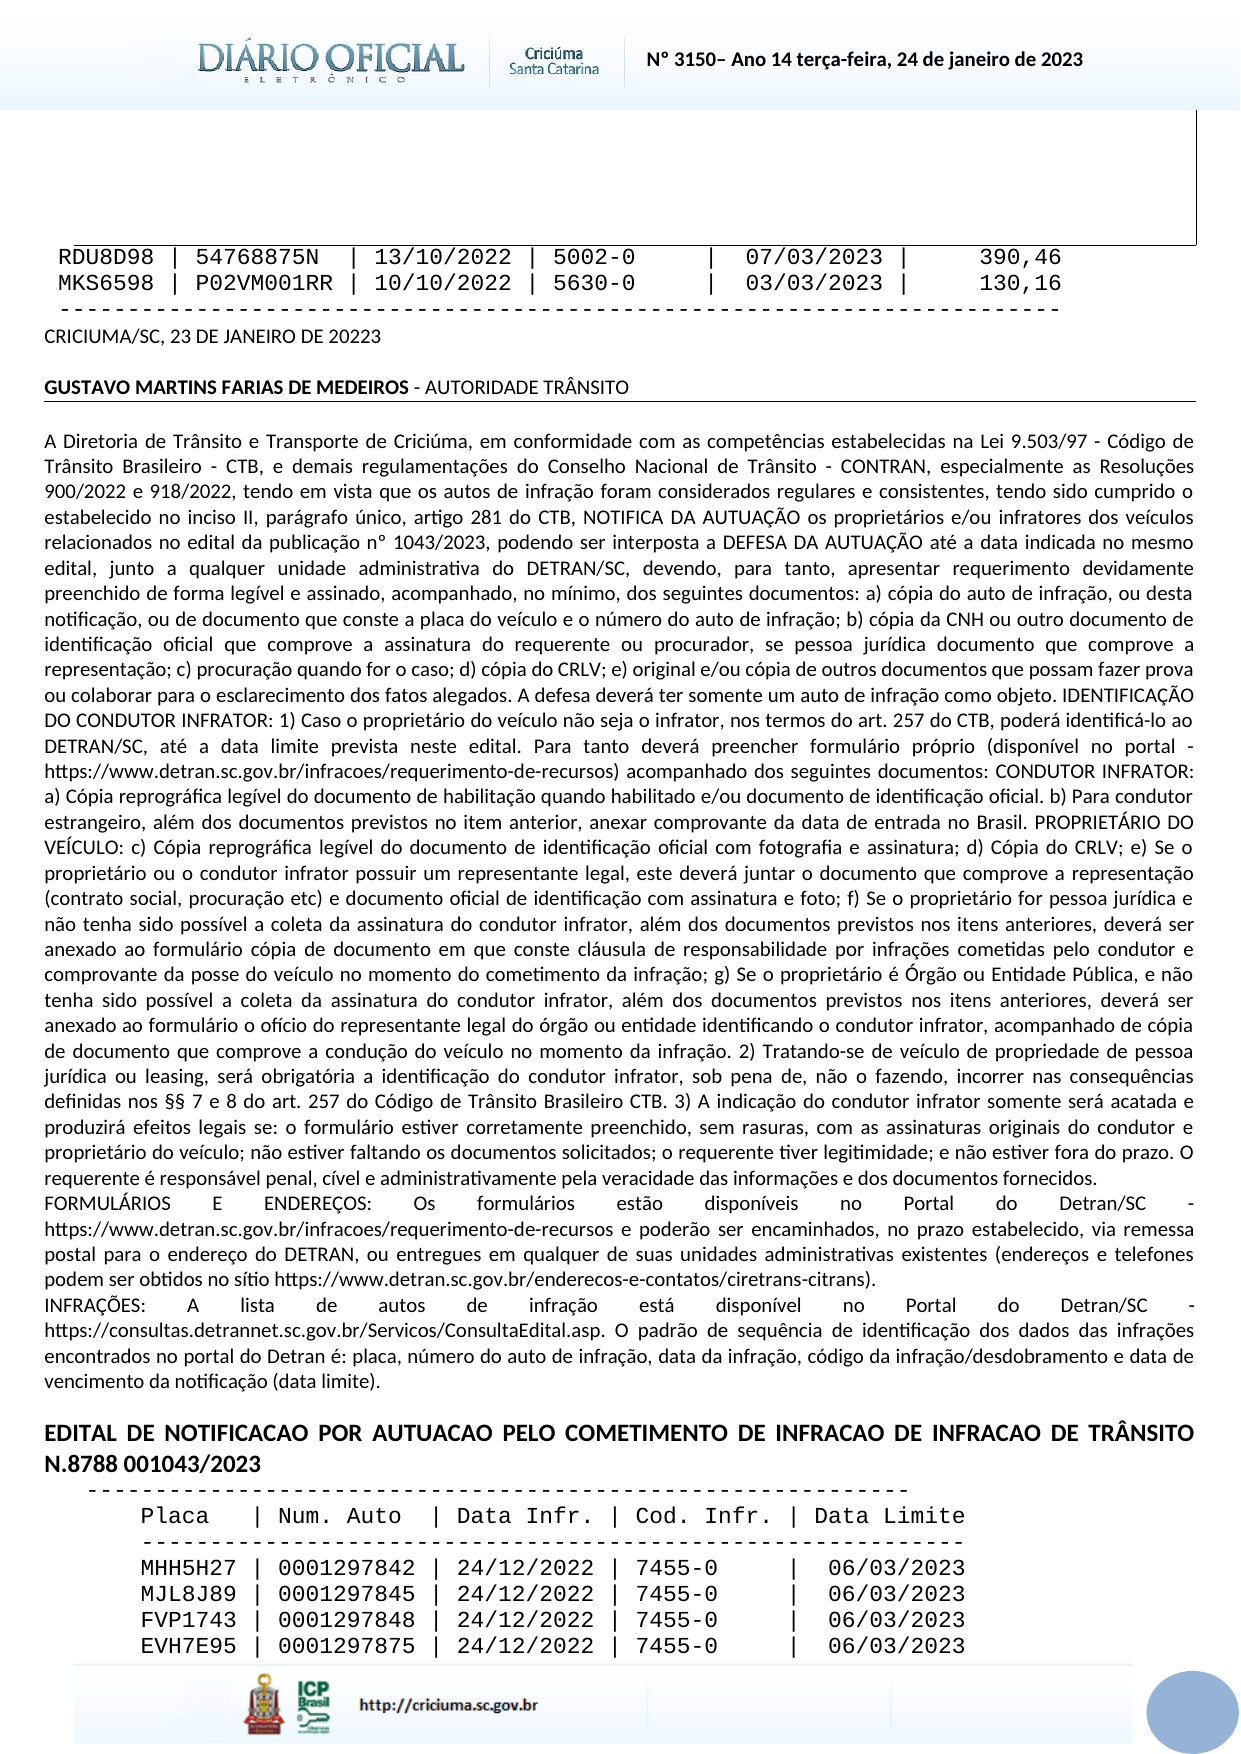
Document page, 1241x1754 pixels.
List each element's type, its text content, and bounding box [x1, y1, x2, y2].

text Placa | Num. Auto | Data Infr. | Cod. Infr. | Data Limite [44, 1504, 1196, 1530]
text ------------------------------------------------------------ [44, 1530, 1196, 1556]
text CRICIUMA/SC, 23 DE JANEIRO DE 20223 [44, 323, 1196, 348]
text ------------------------------------------------------------ [44, 1478, 1196, 1504]
text INFRAÇÕES: A lista de autos de infração está disponível no Portal do Detran/SC - https://consultas.detrannet.sc.gov.br/Servicos/ConsultaEdital.asp. O padrão de sequência de identificação dos dados das infrações encontrados no portal do Detran é: placa, número do auto de infração, data da infração, código da infração/desdobramento e data de vencimento da notificação (data limite). [44, 1292, 1196, 1394]
text EVH7E95 | 0001297875 | 24/12/2022 | 7455-0 | 06/03/2023 [44, 1634, 1196, 1660]
text FORMULÁRIOS E ENDEREÇOS: Os formulários estão disponíveis no Portal do Detran/SC - https://www.detran.sc.gov.br/infracoes/requerimento-de-recursos e poderão ser encaminhados, no prazo estabelecido, via remessa postal para o endereço do DETRAN, ou entregues em qualquer de suas unidades administrativas existentes (endereços e telefones podem ser obtidos no sítio https://www.detran.sc.gov.br/enderecos-e-contatos/ciretrans-citrans). [44, 1190, 1196, 1292]
text FVP1743 | 0001297848 | 24/12/2022 | 7455-0 | 06/03/2023 [44, 1608, 1196, 1634]
text GUSTAVO MARTINS FARIAS DE MEDEIROS - AUTORIDADE TRÂNSITO [44, 348, 1196, 401]
text MHH5H27 | 0001297842 | 24/12/2022 | 7455-0 | 06/03/2023 [44, 1556, 1196, 1582]
text EDITAL DE NOTIFICACAO POR AUTUACAO PELO COMETIMENTO DE INFRACAO DE INFRACAO DE TRÂNSITO N.8788 001043/2023 [44, 1394, 1196, 1478]
text A Diretoria de Trânsito e Transporte de Criciúma, em conformidade com as competências estabelecidas na Lei 9.503/97 - Código de Trânsito Brasileiro - CTB, e demais regulamentações do Conselho Nacional de Trânsito - CONTRAN, especialmente as Resoluções 900/2022 e 918/2022, tendo em vista que os autos de infração foram considerados regulares e consistentes, tendo sido cumprido o estabelecido no inciso II, parágrafo único, artigo 281 do CTB, NOTIFICA DA AUTUAÇÃO os proprietários e/ou infratores dos veículos relacionados no edital da publicação nº 1043/2023, podendo ser interposta a DEFESA DA AUTUAÇÃO até a data indicada no mesmo edital, junto a qualquer unidade administrativa do DETRAN/SC, devendo, para tanto, apresentar requerimento devidamente preenchido de forma legível e assinado, acompanhado, no mínimo, dos seguintes documentos: a) cópia do auto de infração, ou desta notificação, ou de documento que conste a placa do veículo e o número do auto de infração; b) cópia da CNH ou outro documento de identificação oficial que comprove a assinatura do requerente ou procurador, se pessoa jurídica documento que comprove a representação; c) procuração quando for o caso; d) cópia do CRLV; e) original e/ou cópia de outros documentos que possam fazer prova ou colaborar para o esclarecimento dos fatos alegados. A defesa deverá ter somente um auto de infração como objeto. IDENTIFICAÇÃO DO CONDUTOR INFRATOR: 1) Caso o proprietário do veículo não seja o infrator, nos termos do art. 257 do CTB, poderá identificá-lo ao DETRAN/SC, até a data limite prevista neste edital. Para tanto deverá preencher formulário próprio (disponível no portal - https://www.detran.sc.gov.br/infracoes/requerimento-de-recursos) acompanhado dos seguintes documentos: CONDUTOR INFRATOR: a) Cópia reprográfica legível do documento de habilitação quando habilitado e/ou documento de identificação oficial. b) Para condutor estrangeiro, além dos documentos previstos no item anterior, anexar comprovante da data de entrada no Brasil. PROPRIETÁRIO DO VEÍCULO: c) Cópia reprográfica legível do documento de identificação oficial com fotografia e assinatura; d) Cópia do CRLV; e) Se o proprietário ou o condutor infrator possuir um representante legal, este deverá juntar o documento que comprove a representação (contrato social, procuração etc) e documento oficial de identificação com assinatura e foto; f) Se o proprietário for pessoa jurídica e não tenha sido possível a coleta da assinatura do condutor infrator, além dos documentos previstos nos itens anteriores, deverá ser anexado ao formulário cópia de documento em que conste cláusula de responsabilidade por infrações cometidas pelo condutor e comprovante da posse do veículo no momento do cometimento da infração; g) Se o proprietário é Órgão ou Entidade Pública, e não tenha sido possível a coleta da assinatura do condutor infrator, além dos documentos previstos nos itens anteriores, deverá ser anexado ao formulário o ofício do representante legal do órgão ou entidade identificando o condutor infrator, acompanhado de cópia de documento que comprove a condução do veículo no momento da infração. 2) Tratando-se de veículo de propriedade de pessoa jurídica ou leasing, será obrigatória a identificação do condutor infrator, sob pena de, não o fazendo, incorrer nas consequências definidas nos §§ 7 e 8 do art. 257 do Código de Trânsito Brasileiro CTB. 3) A indicação do condutor infrator somente será acatada e produzirá efeitos legais se: o formulário estiver corretamente preenchido, sem rasuras, com as assinaturas originais do condutor e proprietário do veículo; não estiver faltando os documentos solicitados; o requerente tiver legitimidade; e não estiver fora do prazo. O requerente é responsável penal, cível e administrativamente pela veracidade das informações e dos documentos fornecidos. [44, 428, 1196, 1190]
text ------------------------------------------------------------------------- [44, 297, 1196, 323]
text MKS6598 | P02VM001RR | 10/10/2022 | 5630-0 | 03/03/2023 | 130,16 [44, 271, 1196, 297]
text RDU8D98 | 54768875N | 13/10/2022 | 5002-0 | 07/03/2023 | 390,46 [44, 245, 1196, 271]
text MJL8J89 | 0001297845 | 24/12/2022 | 7455-0 | 06/03/2023 [44, 1582, 1196, 1608]
